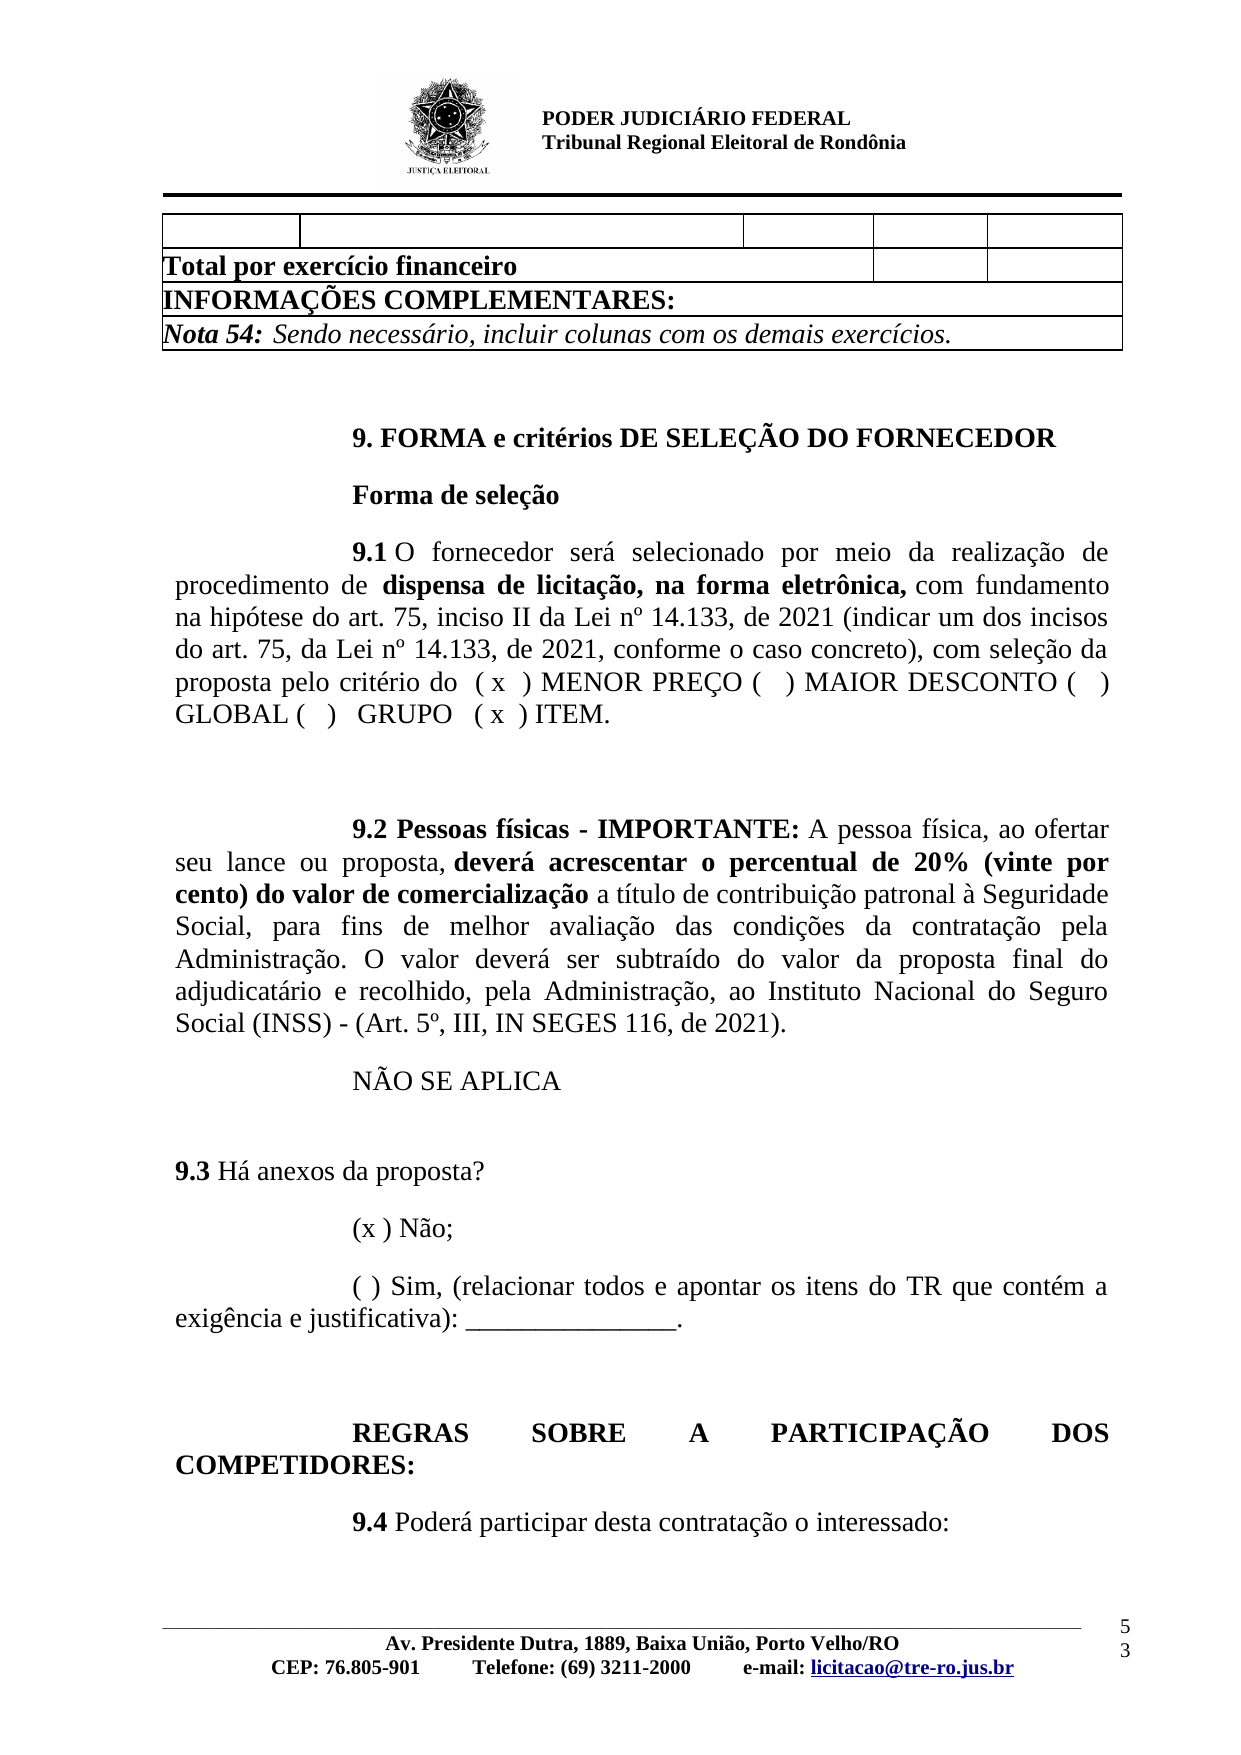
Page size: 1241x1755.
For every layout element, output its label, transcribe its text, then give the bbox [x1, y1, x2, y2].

text ( ) Sim, (relacionar todos e apontar os itens do TR que contém a exigência e justificativa): _______________. [175, 1268, 1110, 1333]
table_cell [163, 215, 299, 247]
table_cell [988, 249, 1122, 281]
text 9. FORMA e critérios DE SELEÇÃO DO FORNECEDOR [175, 421, 1110, 453]
text 9.3 Há anexos da proposta? [175, 1121, 1110, 1186]
table_cell [301, 215, 743, 247]
table_cell [988, 215, 1122, 247]
text 9.2 Pessoas físicas - IMPORTANTE: A pessoa física, ao ofertar seu lance ou proposta, deverá acrescentar o percentual de 20% (vinte por cento) do valor de comercialização a título de contribuição patronal à Seguridade Social, para fins de melhor avaliação das condições da contratação pela Administração. O valor deverá ser subtraído do valor da proposta final do adjudicatário e recolhido, pela Administração, ao Instituto Nacional do Seguro Social (INSS) - (Art. 5º, III, IN SEGES 116, de 2021). [175, 812, 1110, 1039]
table_cell Nota 54: Sendo necessário, incluir colunas com os demais exercícios. [163, 317, 1122, 349]
text REGRAS SOBRE A PARTICIPAÇÃO DOS COMPETIDORES: [175, 1416, 1110, 1481]
text (x ) Não; [175, 1211, 1110, 1243]
table_cell [874, 249, 987, 281]
table_cell Total por exercício financeiro [163, 249, 873, 281]
table_cell [744, 215, 873, 247]
text 9.1 O fornecedor será selecionado por meio da realização de procedimento de dispensa de licitação, na forma eletrônica, com fundamento na hipótese do art. 75, inciso II da Lei nº 14.133, de 2021 (indicar um dos incisos do art. 75, da Lei nº 14.133, de 2021, conforme o caso concreto), com seleção da proposta pelo critério do ( x ) MENOR PREÇO ( ) MAIOR DESCONTO ( ) GLOBAL ( ) GRUPO ( x ) ITEM. [175, 535, 1110, 730]
text 9.4 Poderá participar desta contratação o interessado: [175, 1506, 1110, 1538]
table_cell [874, 215, 987, 247]
text NÃO SE APLICA [175, 1064, 1110, 1096]
table_cell INFORMAÇÕES COMPLEMENTARES: [163, 283, 1122, 315]
text Forma de seleção [175, 478, 1110, 510]
